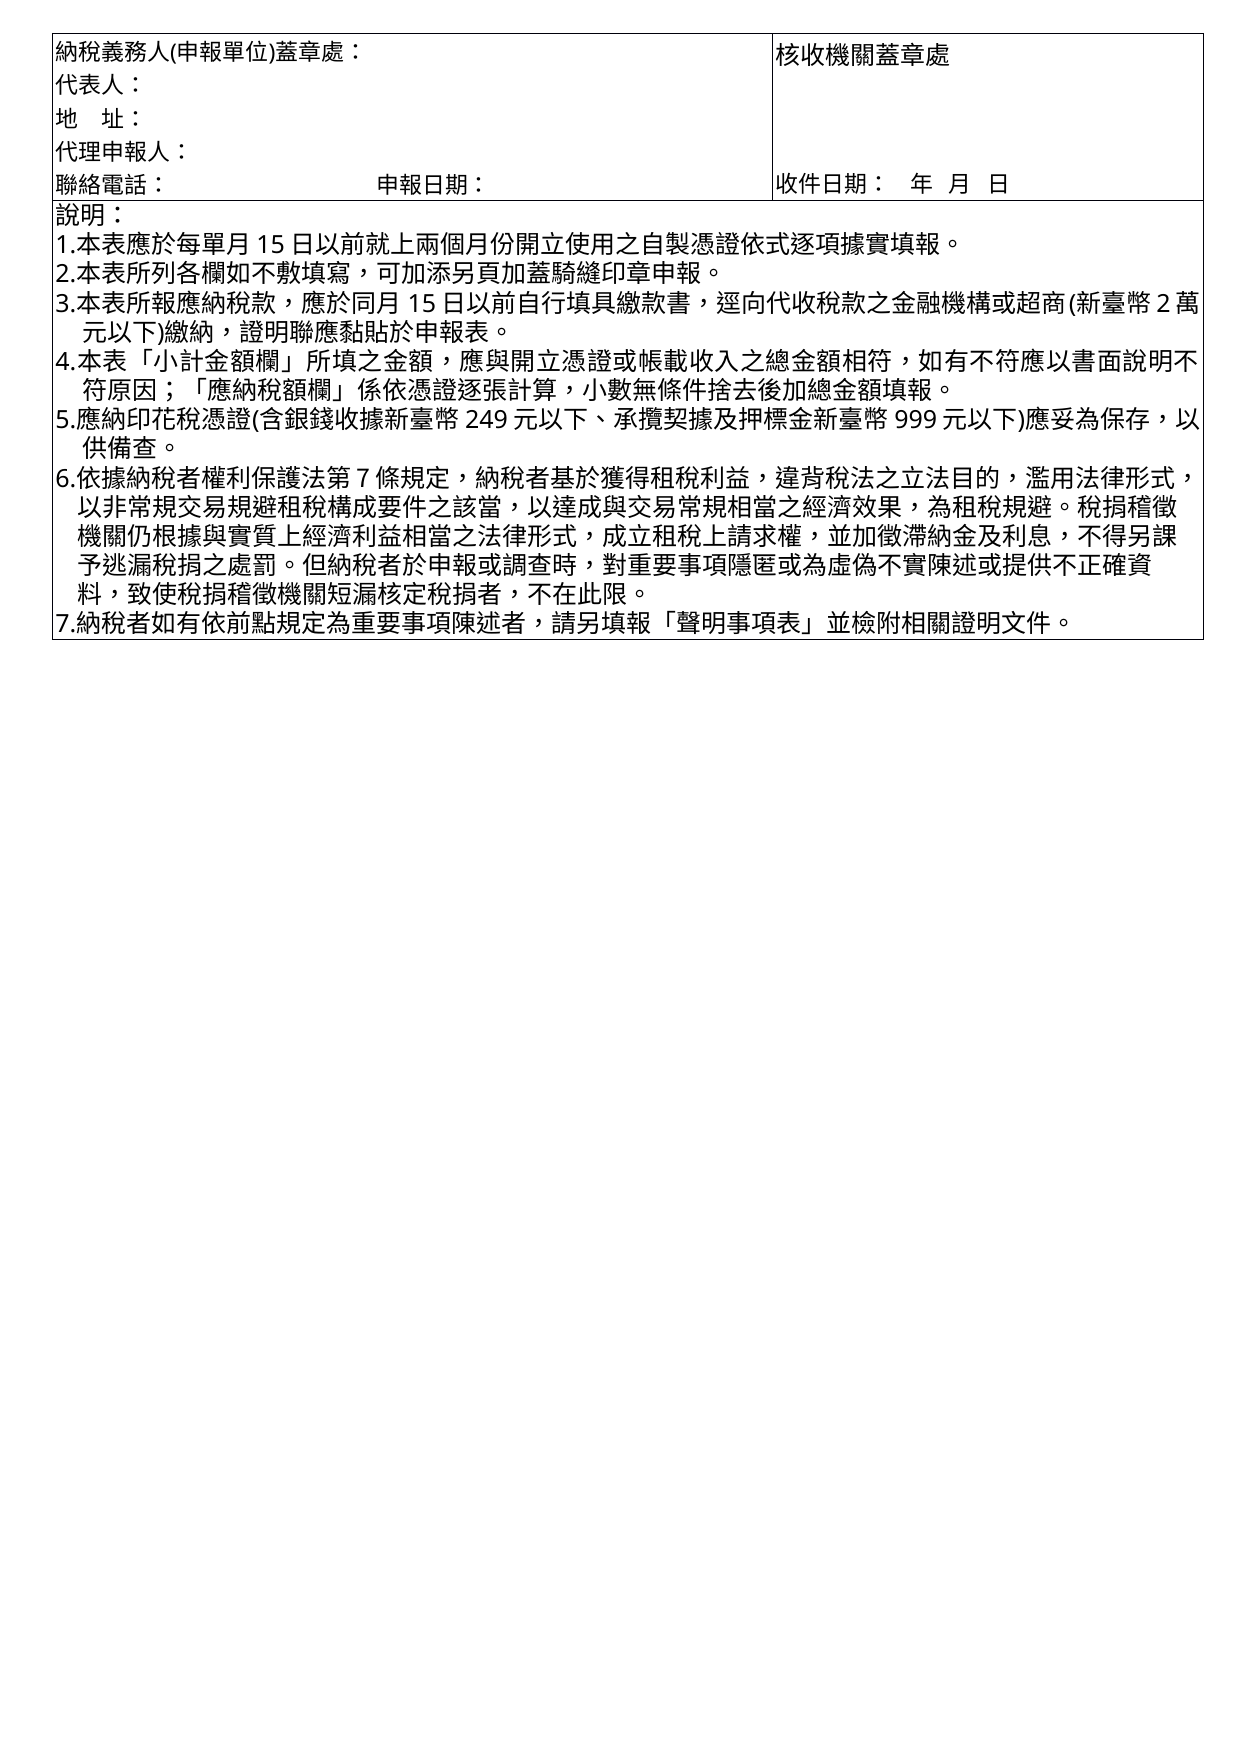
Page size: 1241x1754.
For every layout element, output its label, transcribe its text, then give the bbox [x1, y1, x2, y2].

table_cell 納稅義務人(申報單位)蓋章處： 代表人： 地 址： 代理申報人： 聯絡電話： 申報日期： [53, 34, 772, 200]
table_cell 核收機關蓋章處 收件日期： 年 月 日 [773, 34, 1203, 200]
table_cell 說明： 1.本表應於每單月15日以前就上兩個月份開立使用之自製憑證依式逐項據實填報。 2.本表所列各欄如不敷填寫，可加添另頁加蓋騎縫印章申報。 3.本表所報應納稅款，應於同月15日以前自行填具繳款書，逕向代收稅款之金融機構或超商(新臺幣2萬元以下)繳納，證明聯應黏貼於申報表。 4.本表「小計金額欄」所填之金額，應與開立憑證或帳載收入之總金額相符，如有不符應以書面說明不符原因；「應納稅額欄」係依憑證逐張計算，小數無條件捨去後加總金額填報。 5.應納印花稅憑證(含銀錢收據新臺幣249元以下、承攬契據及押標金新臺幣999元以下)應妥為保存，以供備查。 6.依據納稅者權利保護法第7條規定，納稅者基於獲得租稅利益，違背稅法之立法目的，濫用法律形式，以非常規交易規避租稅構成要件之該當，以達成與交易常規相當之經濟效果，為租稅規避。稅捐稽徵機關仍根據與實質上經濟利益相當之法律形式，成立租稅上請求權，並加徵滯納金及利息，不得另課予逃漏稅捐之處罰。但納稅者於申報或調查時，對重要事項隱匿或為虛偽不實陳述或提供不正確資料，致使稅捐稽徵機關短漏核定稅捐者，不在此限。 7.納稅者如有依前點規定為重要事項陳述者，請另填報「聲明事項表」並檢附相關證明文件。 [53, 201, 1203, 639]
